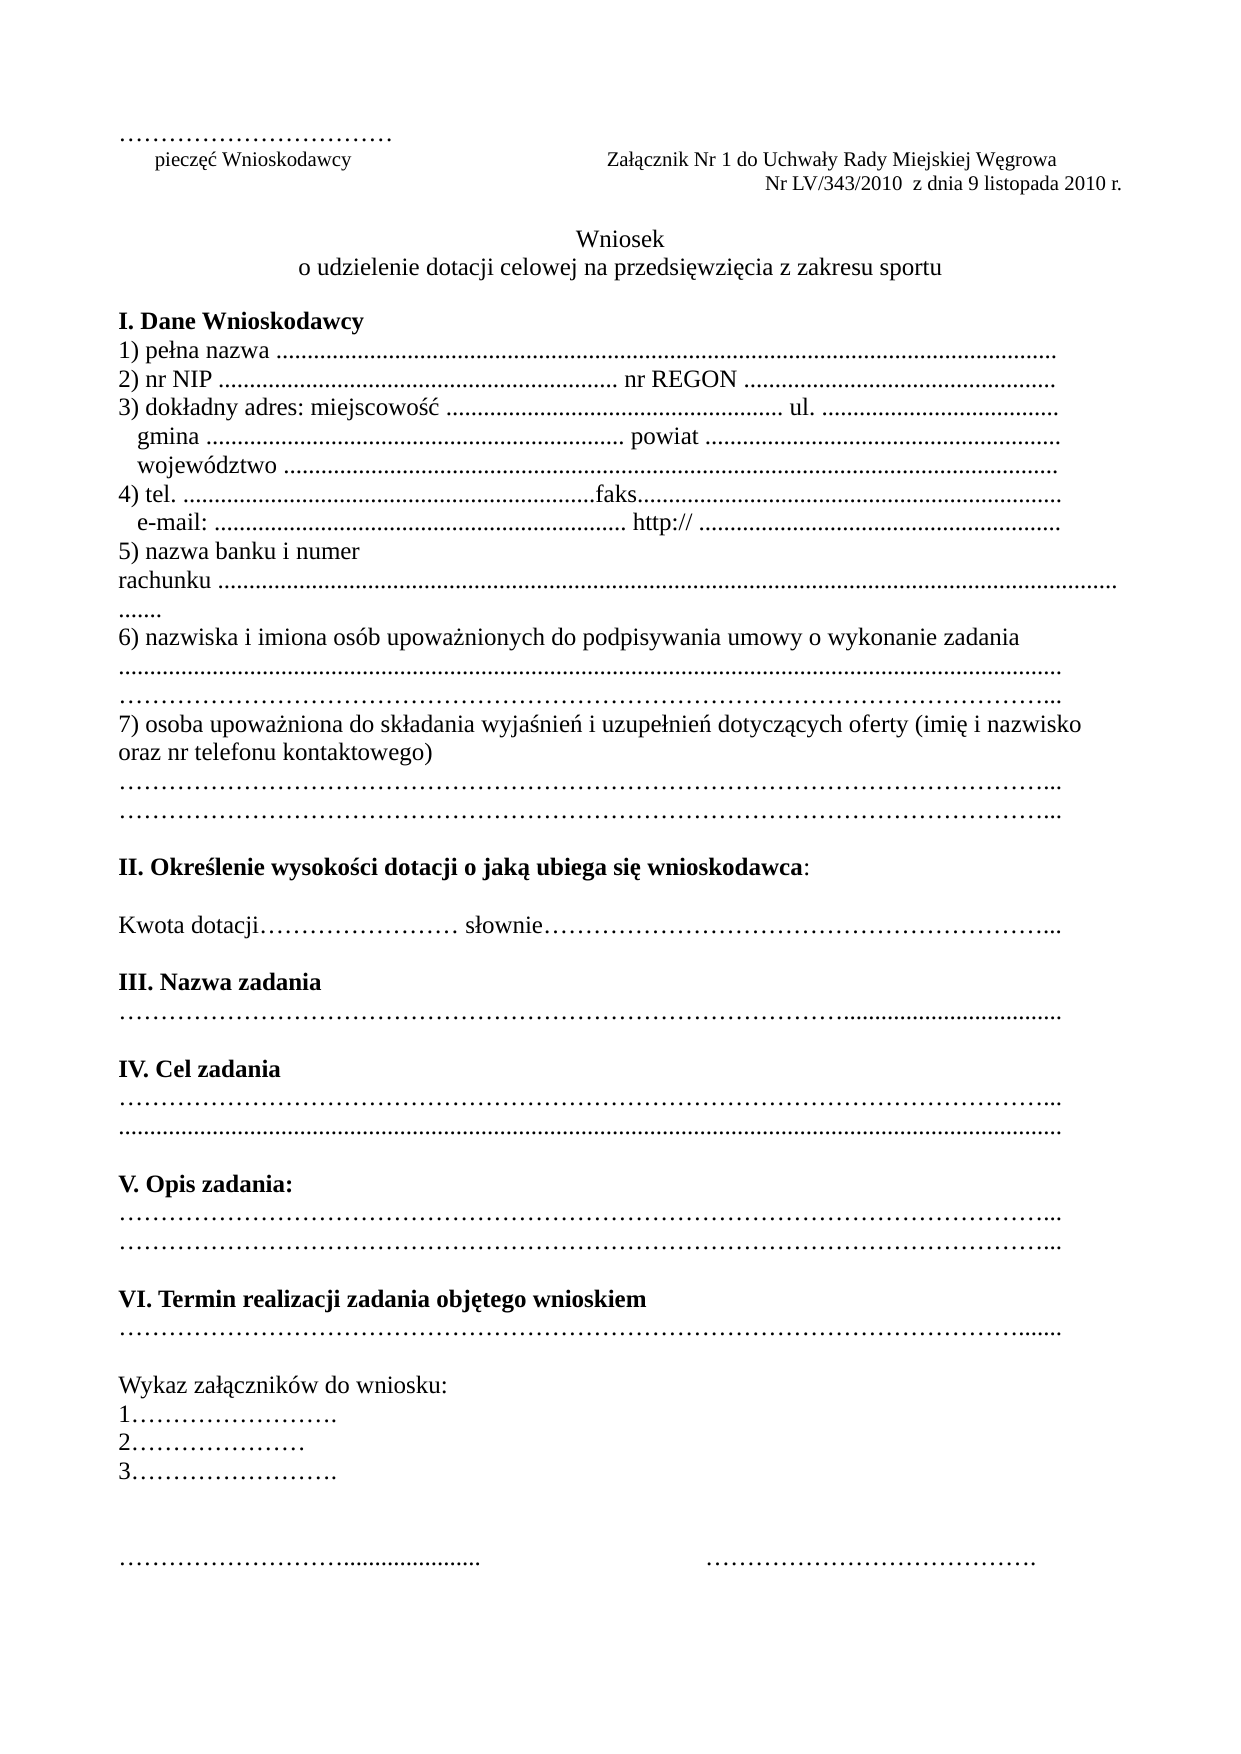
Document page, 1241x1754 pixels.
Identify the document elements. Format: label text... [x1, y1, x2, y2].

text 3) dokładny adres: miejscowość ...................................................... ul. ...................................... [118, 392, 1122, 421]
text …………………………………………………………………………………………………... [118, 795, 1122, 824]
text Wykaz załączników do wniosku: [118, 1370, 1122, 1399]
text IV. Cel zadania [118, 1054, 1122, 1082]
text 5) nazwa banku i numer rachunku ....................................................................................................................................................... [118, 536, 1122, 622]
text …………………………………………………………………………………………………... [118, 766, 1122, 795]
text 3……………………. [118, 1456, 1122, 1485]
text 2………………… [118, 1427, 1122, 1456]
text ………………………...................... …………………………………. [118, 1542, 1122, 1571]
text ………………………………………………………………………………………………....... [118, 1312, 1122, 1341]
text gmina ................................................................... powiat ......................................................... [118, 421, 1122, 450]
text 7) osoba upoważniona do składania wyjaśnień i uzupełnień dotyczących oferty (imię i nazwisko oraz nr telefonu kontaktowego) [118, 709, 1122, 766]
text ....................................................................................................................................................... [118, 651, 1122, 680]
text Wniosek [118, 224, 1122, 252]
subtitle I. Dane Wnioskodawcy [118, 306, 1122, 335]
text województwo ............................................................................................................................ [118, 450, 1122, 479]
text o udzielenie dotacji celowej na przedsięwzięcia z zakresu sportu [118, 252, 1122, 281]
text …………………………………………………………………………………………………...…………………………………………………………………………………………………... [118, 1197, 1122, 1255]
text V. Opis zadania: [118, 1169, 1122, 1197]
text 1) pełna nazwa ............................................................................................................................. [118, 335, 1122, 364]
text III. Nazwa zadania [118, 967, 1122, 996]
text 4) tel. ..................................................................faks.................................................................... [118, 479, 1122, 507]
text 6) nazwiska i imiona osób upoważnionych do podpisywania umowy o wykonanie zadania [118, 622, 1122, 651]
text ....................................................................................................................................................... [118, 1111, 1122, 1140]
text VI. Termin realizacji zadania objętego wnioskiem [118, 1284, 1122, 1312]
text …………………………………………………………………………………………………... [118, 1082, 1122, 1111]
text 2) nr NIP ................................................................ nr REGON .................................................. [118, 364, 1122, 392]
text Nr LV/343/2010 z dnia 9 listopada 2010 r. [118, 171, 1122, 195]
text …………………………… [118, 118, 1122, 147]
text e-mail: .................................................................. http:// .......................................................... [118, 507, 1122, 536]
text ……………………………………………………………………………................................... [118, 996, 1122, 1025]
text Kwota dotacji…………………… słownie……………………………………………………... [118, 910, 1122, 939]
text …………………………………………………………………………………………………... [118, 680, 1122, 709]
text II. Określenie wysokości dotacji o jaką ubiega się wnioskodawca: [118, 852, 1122, 881]
text pieczęć Wnioskodawcy Załącznik Nr 1 do Uchwały Rady Miejskiej Węgrowa [118, 147, 1122, 171]
text 1……………………. [118, 1399, 1122, 1427]
